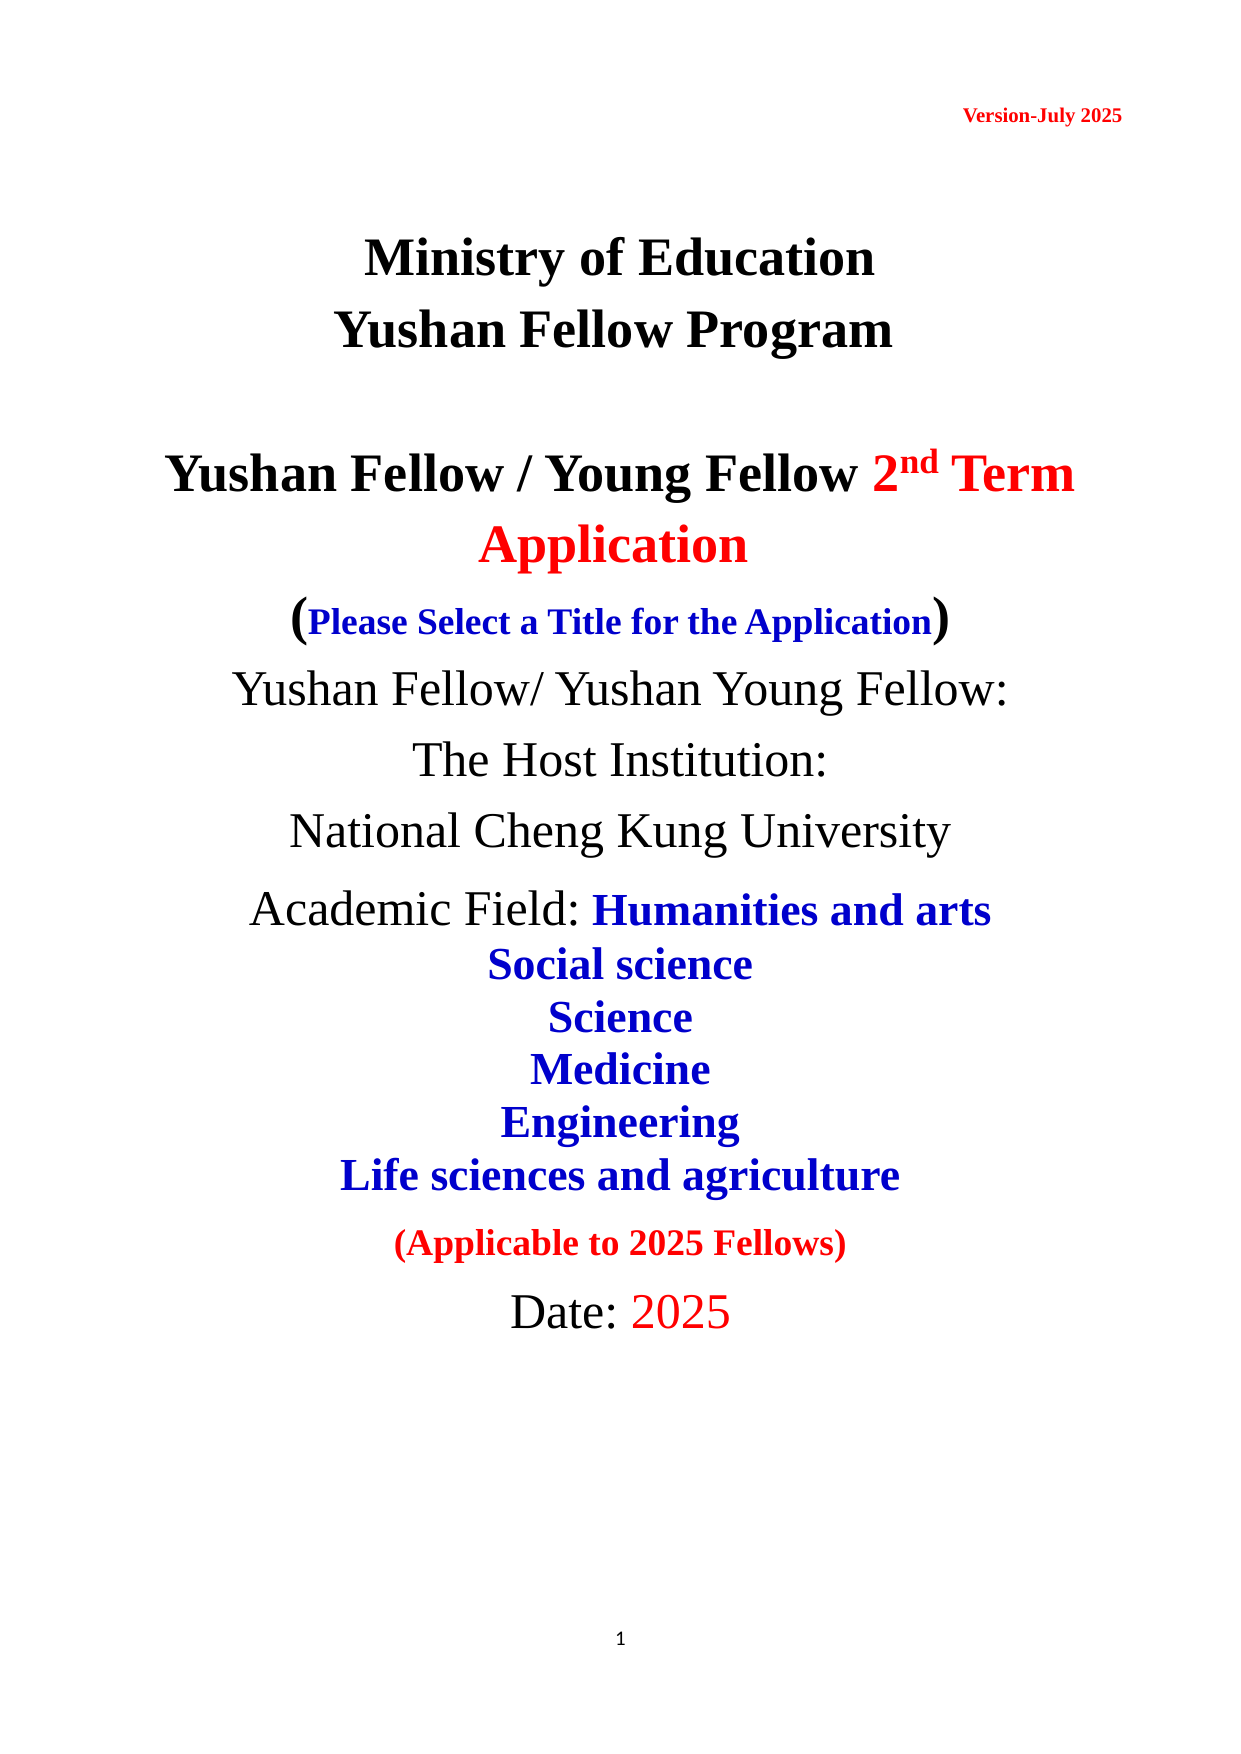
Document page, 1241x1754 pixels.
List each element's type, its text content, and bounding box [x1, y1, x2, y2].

text Life sciences and agriculture [118, 1147, 1122, 1200]
text (Please Select a Title for the Application) [118, 574, 1122, 636]
text Date: 2025 [118, 1269, 1122, 1332]
text Yushan Fellow / Young Fellow 2nd Term Application [118, 430, 1122, 564]
text Ministry of Education [118, 215, 1122, 277]
text Academic Field: Humanities and arts [118, 879, 1122, 937]
text The Host Institution: [118, 716, 1122, 779]
text National Cheng Kung University [118, 787, 1122, 850]
text Social science [118, 937, 1122, 989]
text Yushan Fellow Program [118, 286, 1122, 349]
text (Applicable to 2025 Fellows) [118, 1200, 1122, 1263]
text Engineering [118, 1095, 1122, 1147]
text Medicine [118, 1042, 1122, 1095]
text Yushan Fellow/ Yushan Young Fellow: [118, 645, 1122, 708]
text Science [118, 989, 1122, 1042]
